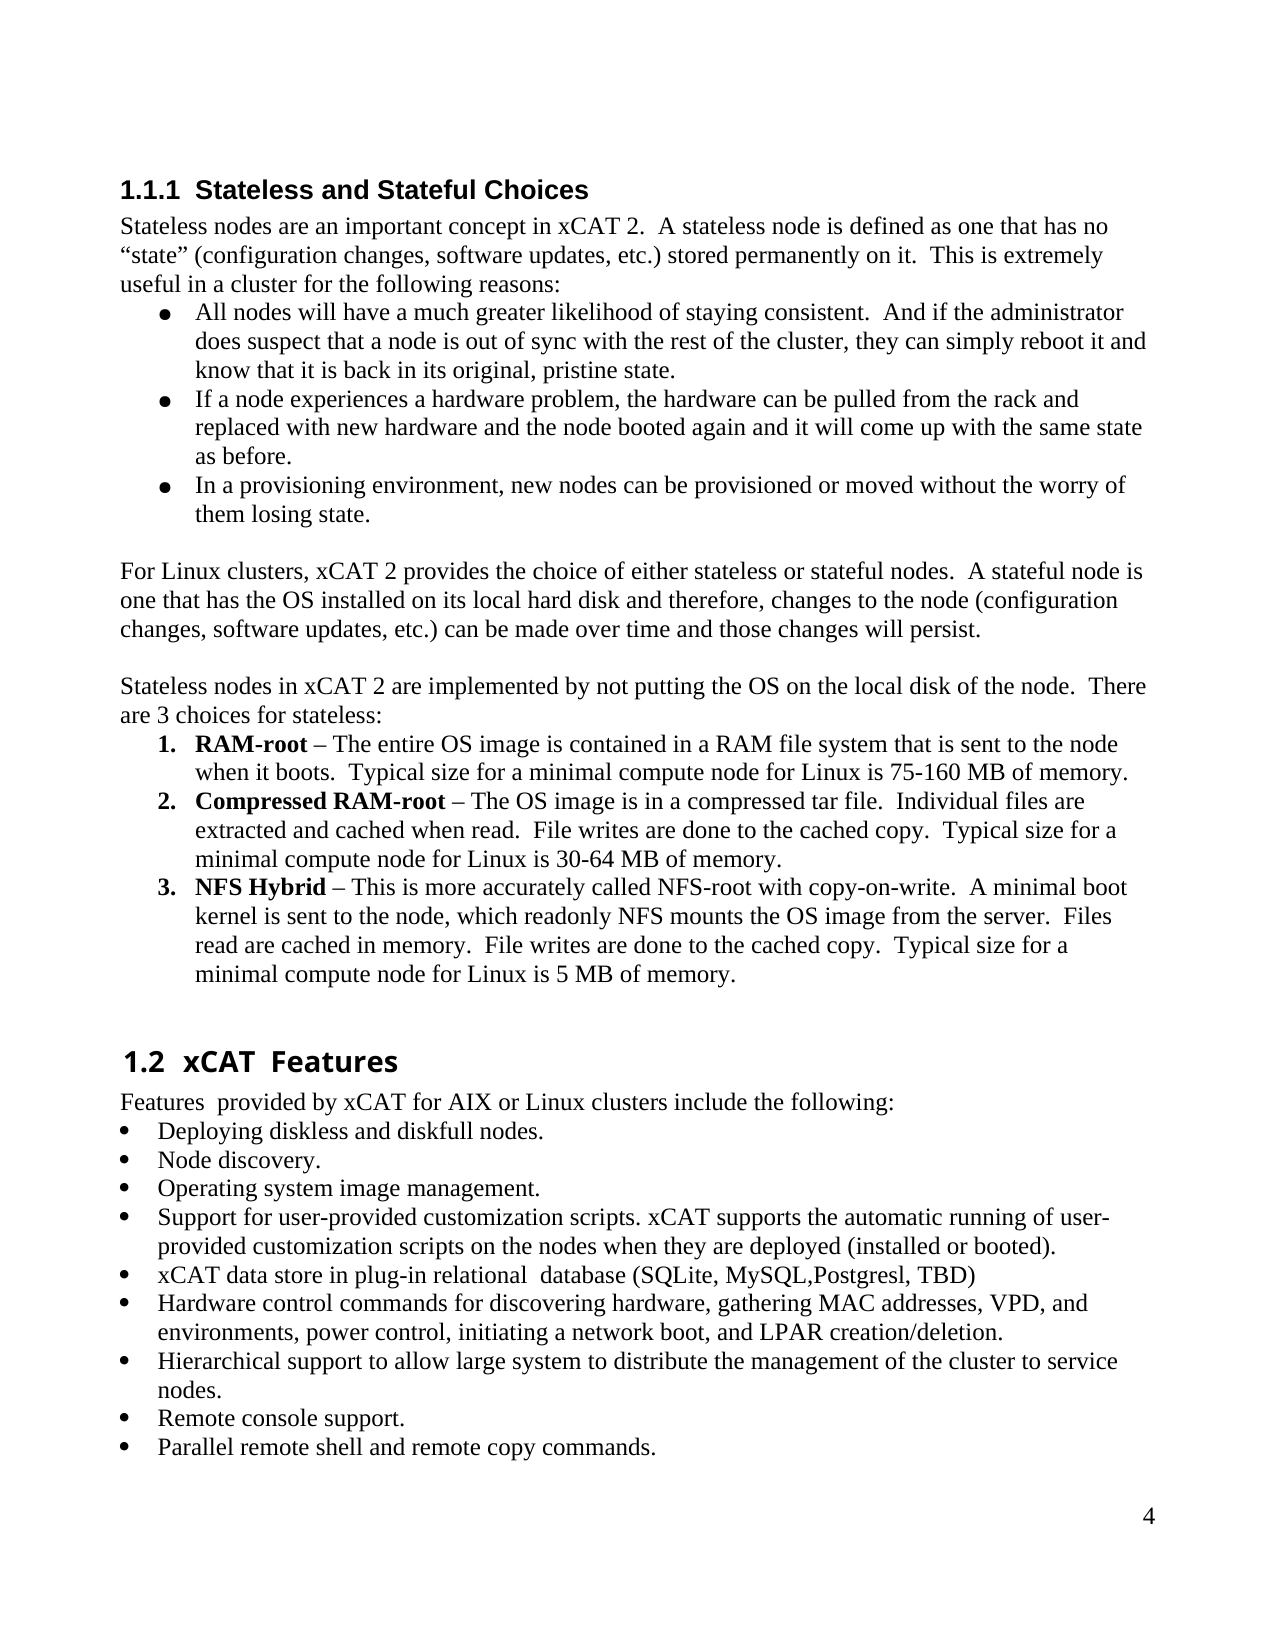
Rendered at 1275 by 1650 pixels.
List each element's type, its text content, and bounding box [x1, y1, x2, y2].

list Compressed RAM-root – The OS image is in a compressed tar file. Individual files are extracted and cached when read. File writes are done to the cached copy. Typical size for a minimal compute node for Linux is 30-64 MB of memory. [157, 786, 1155, 872]
list In a provisioning environment, new nodes can be provisioned or moved without the worry of them losing state. [157, 470, 1155, 527]
list Deploying diskless and diskfull nodes. [120, 1116, 1155, 1145]
list Hardware control commands for discovering hardware, gathering MAC addresses, VPD, and environments, power control, initiating a network boot, and LPAR creation/deletion. [120, 1288, 1155, 1346]
list RAM-root – The entire OS image is contained in a RAM file system that is sent to the node when it boots. Typical size for a minimal compute node for Linux is 75-160 MB of memory. [157, 729, 1155, 786]
text For Linux clusters, xCAT 2 provides the choice of either stateless or stateful nodes. A stateful node is one that has the OS installed on its local hard disk and therefore, changes to the node (configuration changes, software updates, etc.) can be made over time and those changes will persist. [120, 556, 1155, 642]
list Node discovery. [120, 1145, 1155, 1173]
list Hierarchical support to allow large system to distribute the management of the cluster to service nodes. [120, 1346, 1155, 1403]
list NFS Hybrid – This is more accurately called NFS-root with copy-on-write. A minimal boot kernel is sent to the node, which readonly NFS mounts the OS image from the server. Files read are cached in memory. File writes are done to the cached copy. Typical size for a minimal compute node for Linux is 5 MB of memory. [157, 872, 1155, 987]
text Features provided by xCAT for AIX or Linux clusters include the following: [120, 1087, 1155, 1116]
subtitle Stateless and Stateful Choices [120, 174, 1155, 205]
list All nodes will have a much greater likelihood of staying consistent. And if the administrator does suspect that a node is out of sync with the rest of the cluster, they can simply reboot it and know that it is back in its original, pristine state. [157, 297, 1155, 384]
text Stateless nodes in xCAT 2 are implemented by not putting the OS on the local disk of the node. There are 3 choices for stateless: [120, 671, 1155, 729]
list xCAT data store in plug-in relational database (SQLite, MySQL,Postgresl, TBD) [120, 1260, 1155, 1288]
list If a node experiences a hardware problem, the hardware can be pulled from the rack and replaced with new hardware and the node booted again and it will come up with the same state as before. [157, 384, 1155, 470]
subtitle xCAT Features [123, 1041, 1155, 1081]
text Stateless nodes are an important concept in xCAT 2. A stateless node is defined as one that has no “state” (configuration changes, software updates, etc.) stored permanently on it. This is extremely useful in a cluster for the following reasons: [120, 211, 1155, 297]
list Operating system image management. [120, 1173, 1155, 1202]
list Remote console support. [120, 1403, 1155, 1432]
list Support for user-provided customization scripts. xCAT supports the automatic running of user-provided customization scripts on the nodes when they are deployed (installed or booted). [120, 1202, 1155, 1260]
list Parallel remote shell and remote copy commands. [120, 1432, 1155, 1461]
